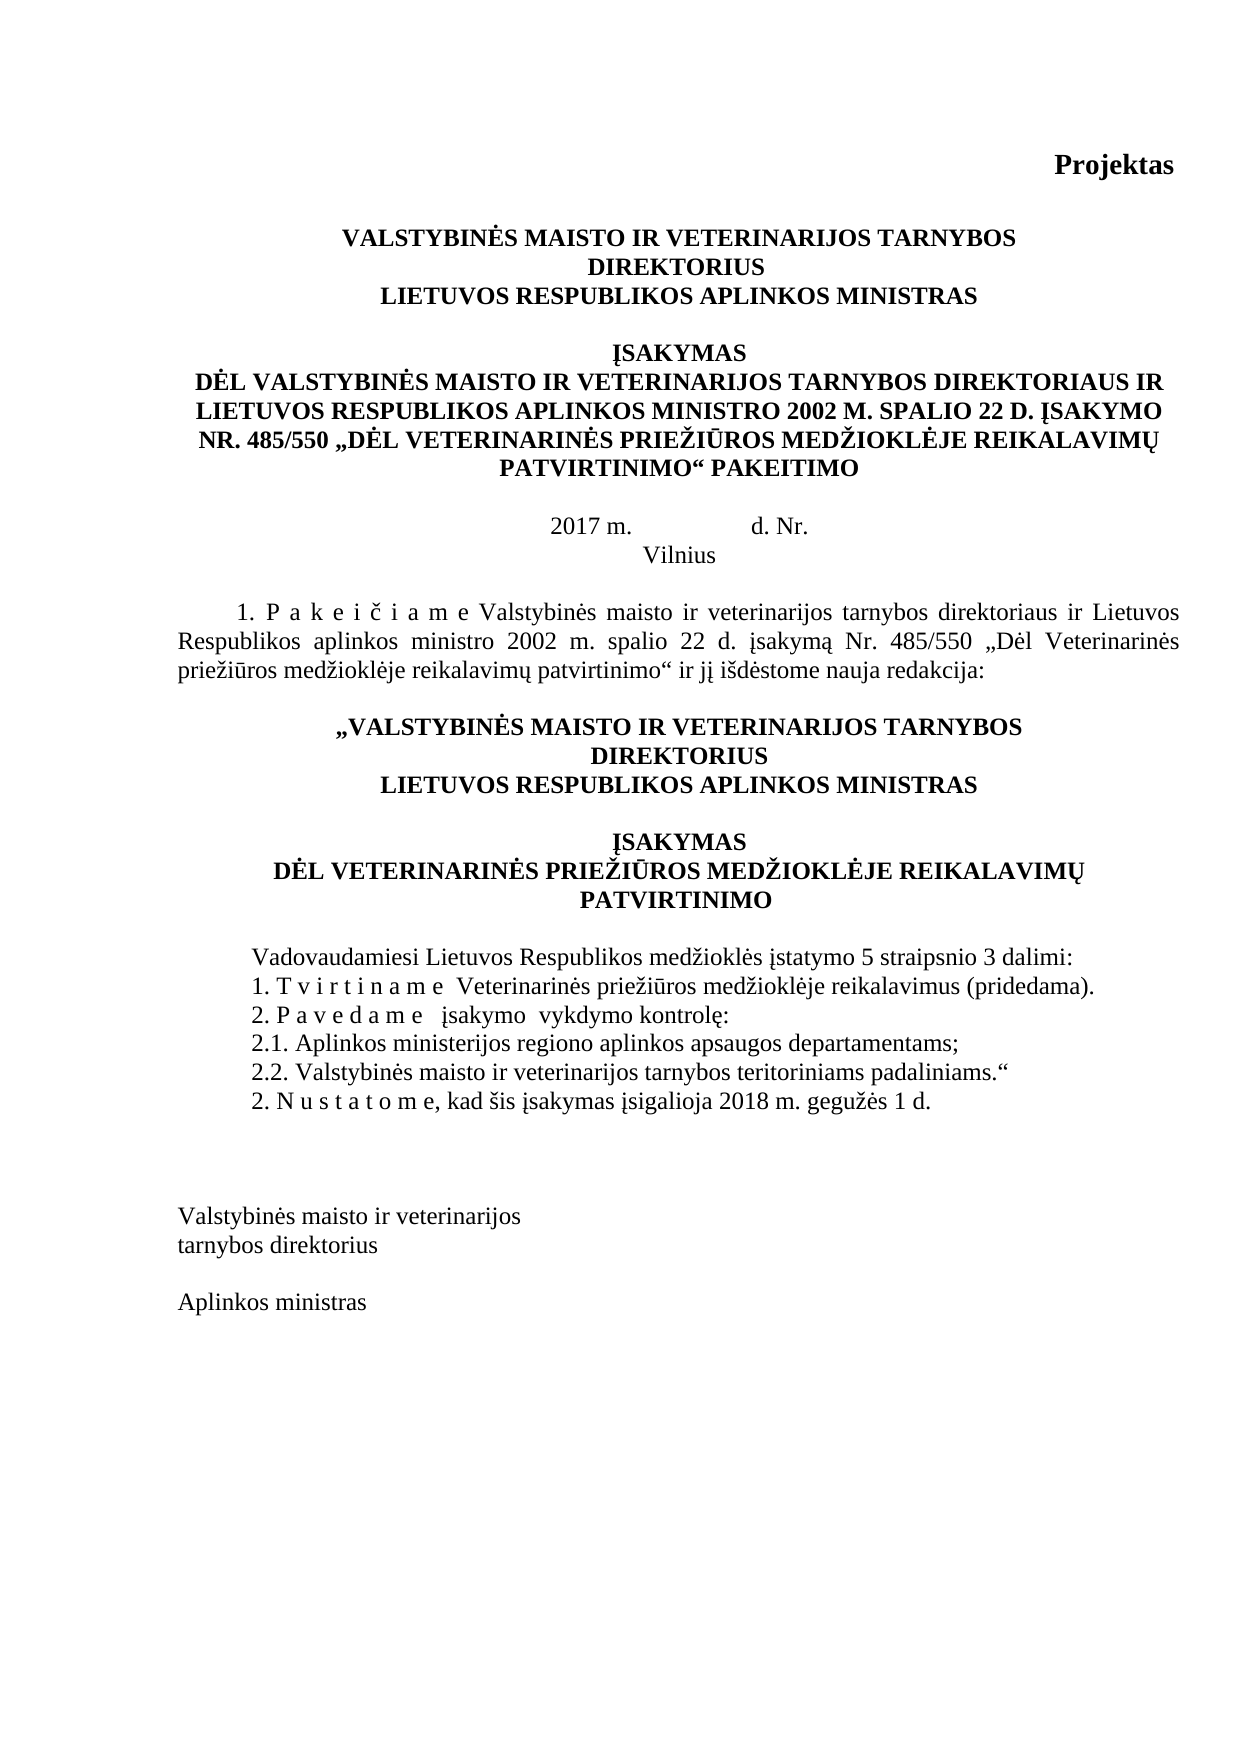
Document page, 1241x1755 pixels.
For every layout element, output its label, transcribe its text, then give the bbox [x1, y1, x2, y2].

text Aplinkos ministras [177, 1287, 1181, 1316]
text DĖL VETERINARINĖS PRIEŽIŪROS MEDŽIOKLĖJE REIKALAVIMŲ PATVIRTINIMO [177, 856, 1181, 913]
text VALSTYBINĖS MAISTO IR VETERINARIJOS TARNYBOS [177, 223, 1181, 252]
text 2. Pavedame įsakymo vykdymo kontrolę: [177, 1000, 1181, 1028]
text ĮSAKYMAS [177, 827, 1181, 856]
text Valstybinės maisto ir veterinarijos [177, 1201, 1181, 1230]
text Vilnius [177, 540, 1181, 568]
text tarnybos direktorius [177, 1230, 1181, 1258]
text 1. P a k e i č i a m e Valstybinės maisto ir veterinarijos tarnybos direktoriaus ir Lietuvos Respublikos aplinkos ministro 2002 m. spalio 22 d. įsakymą Nr. 485/550 „Dėl Veterinarinės priežiūros medžioklėje reikalavimų patvirtinimo“ ir jį išdėstome nauja redakcija: [177, 597, 1181, 683]
text 1. Tvirtiname Veterinarinės priežiūros medžioklėje reikalavimus (pridedama). [177, 971, 1181, 1000]
text DĖL VALSTYBINĖS MAISTO IR VETERINARIJOS TARNYBOS DIREKTORIAUS IR LIETUVOS RESPUBLIKOS APLINKOS MINISTRO 2002 M. SPALIO 22 D. ĮSAKYMO NR. 485/550 „DĖL VETERINARINĖS PRIEŽIŪROS MEDŽIOKLĖJE REIKALAVIMŲ PATVIRTINIMO“ PAKEITIMO [177, 367, 1181, 482]
text LIETUVOS RESPUBLIKOS APLINKOS MINISTRAS [177, 281, 1181, 310]
text Vadovaudamiesi Lietuvos Respublikos medžioklės įstatymo 5 straipsnio 3 dalimi: [177, 942, 1181, 971]
text 2017 m. d. Nr. [177, 511, 1181, 540]
text 2.1. Aplinkos ministerijos regiono aplinkos apsaugos departamentams; [177, 1028, 1181, 1057]
text 2.2. Valstybinės maisto ir veterinarijos tarnybos teritoriniams padaliniams.“ [177, 1057, 1181, 1086]
text „VALSTYBINĖS MAISTO IR VETERINARIJOS TARNYBOS [177, 712, 1181, 741]
text DIREKTORIUS [177, 741, 1181, 770]
text Projektas [177, 147, 1181, 180]
text 2. N u s t a t o m e, kad šis įsakymas įsigalioja 2018 m. gegužės 1 d. [177, 1086, 1181, 1115]
text LIETUVOS RESPUBLIKOS APLINKOS MINISTRAS [177, 770, 1181, 798]
text DIREKTORIUS [177, 252, 1181, 281]
text ĮSAKYMAS [177, 338, 1181, 367]
